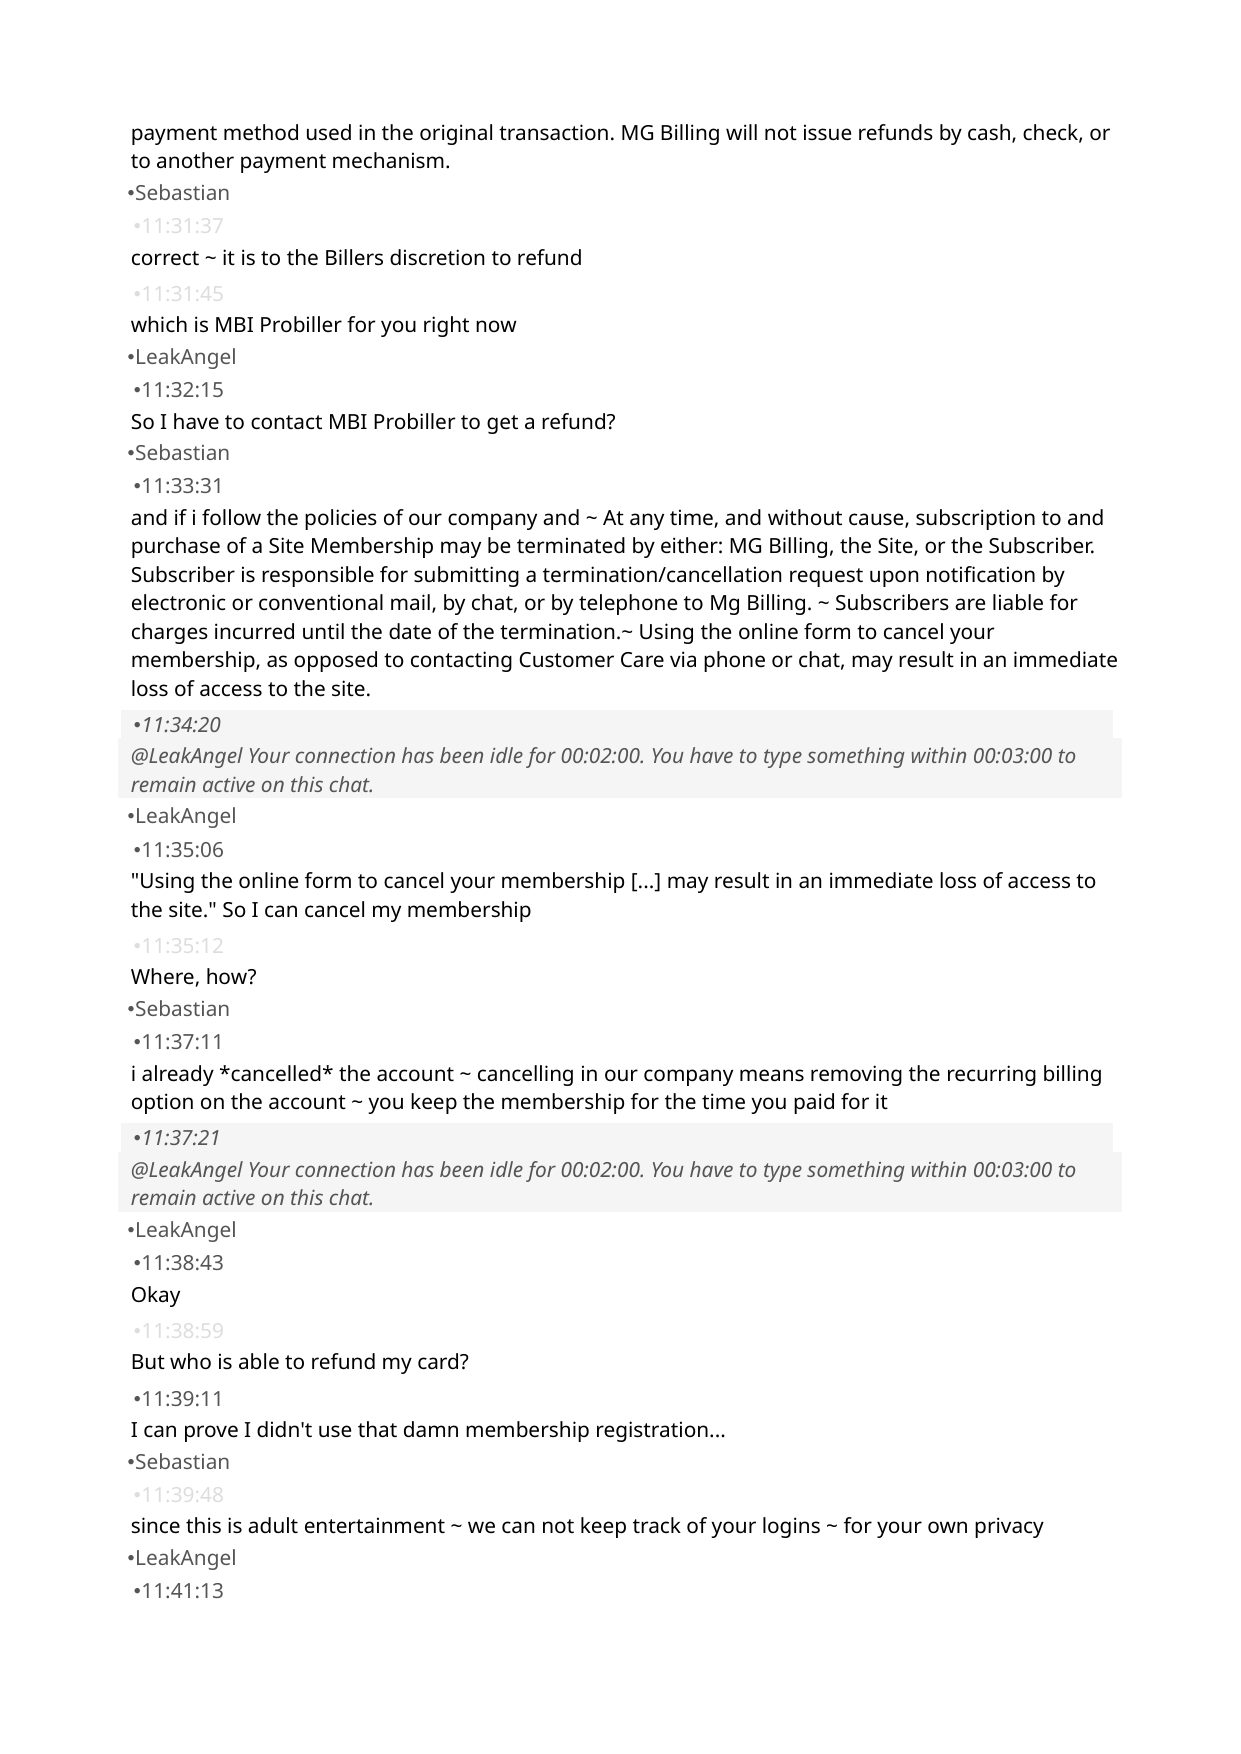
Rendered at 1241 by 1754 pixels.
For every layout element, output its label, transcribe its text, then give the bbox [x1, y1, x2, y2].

list 11:39:48 [121, 1480, 1113, 1508]
list I can prove I didn't use that damn membership registration... [118, 1415, 1122, 1444]
list Sebastian [127, 438, 1106, 467]
list Sebastian [127, 178, 1106, 207]
list Where, how? [118, 962, 1122, 991]
list i already *cancelled* the account ~ cancelling in our company means removing the recurring billing option on the account ~ you keep the membership for the time you paid for it [118, 1059, 1122, 1116]
list LeakAngel [127, 1215, 1106, 1243]
list "Using the online form to cancel your membership [...] may result in an immediate loss of access to the site." So I can cancel my membership [118, 866, 1122, 923]
list correct ~ it is to the Billers discretion to refund [118, 243, 1122, 271]
list 11:38:43 [121, 1248, 1113, 1277]
list Okay [118, 1280, 1122, 1308]
list 11:31:45 [121, 279, 1113, 307]
list 11:38:59 [121, 1316, 1113, 1344]
list which is MBI Probiller for you right now [118, 311, 1122, 339]
list So I have to contact MBI Probiller to get a refund? [118, 407, 1122, 435]
list 11:37:11 [121, 1027, 1113, 1056]
list Sebastian [127, 994, 1106, 1022]
list 11:35:06 [121, 835, 1113, 863]
list payment method used in the original transaction. MG Billing will not issue refunds by cash, check, or to another payment mechanism. [118, 118, 1122, 175]
list 11:41:13 [121, 1576, 1113, 1605]
list 11:37:21 [121, 1123, 1113, 1152]
list 11:31:37 [121, 211, 1113, 240]
list LeakAngel [127, 1543, 1106, 1572]
list since this is adult entertainment ~ we can not keep track of your logins ~ for your own privacy [118, 1512, 1122, 1540]
list 11:32:15 [121, 375, 1113, 404]
list 11:39:11 [121, 1384, 1113, 1412]
list and if i follow the policies of our company and ~ At any time, and without cause, subscription to and purchase of a Site Membership may be terminated by either: MG Billing, the Site, or the Subscriber. Subscriber is responsible for submitting a termination/cancellation request upon notification by electronic or conventional mail, by chat, or by telephone to Mg Billing. ~ Subscribers are liable for charges incurred until the date of the termination.~ Using the online form to cancel your membership, as opposed to contacting Customer Care via phone or chat, may result in an immediate loss of access to the site. [118, 503, 1122, 702]
list 11:34:20 [121, 710, 1113, 738]
list Sebastian [127, 1447, 1106, 1475]
list @LeakAngel Your connection has been idle for 00:02:00. You have to type something within 00:03:00 to remain active on this chat. [118, 742, 1122, 798]
list 11:35:12 [121, 931, 1113, 959]
list LeakAngel [127, 342, 1106, 371]
list LeakAngel [127, 802, 1106, 830]
list But who is able to refund my card? [118, 1347, 1122, 1376]
list @LeakAngel Your connection has been idle for 00:02:00. You have to type something within 00:03:00 to remain active on this chat. [118, 1155, 1122, 1212]
list 11:33:31 [121, 472, 1113, 500]
